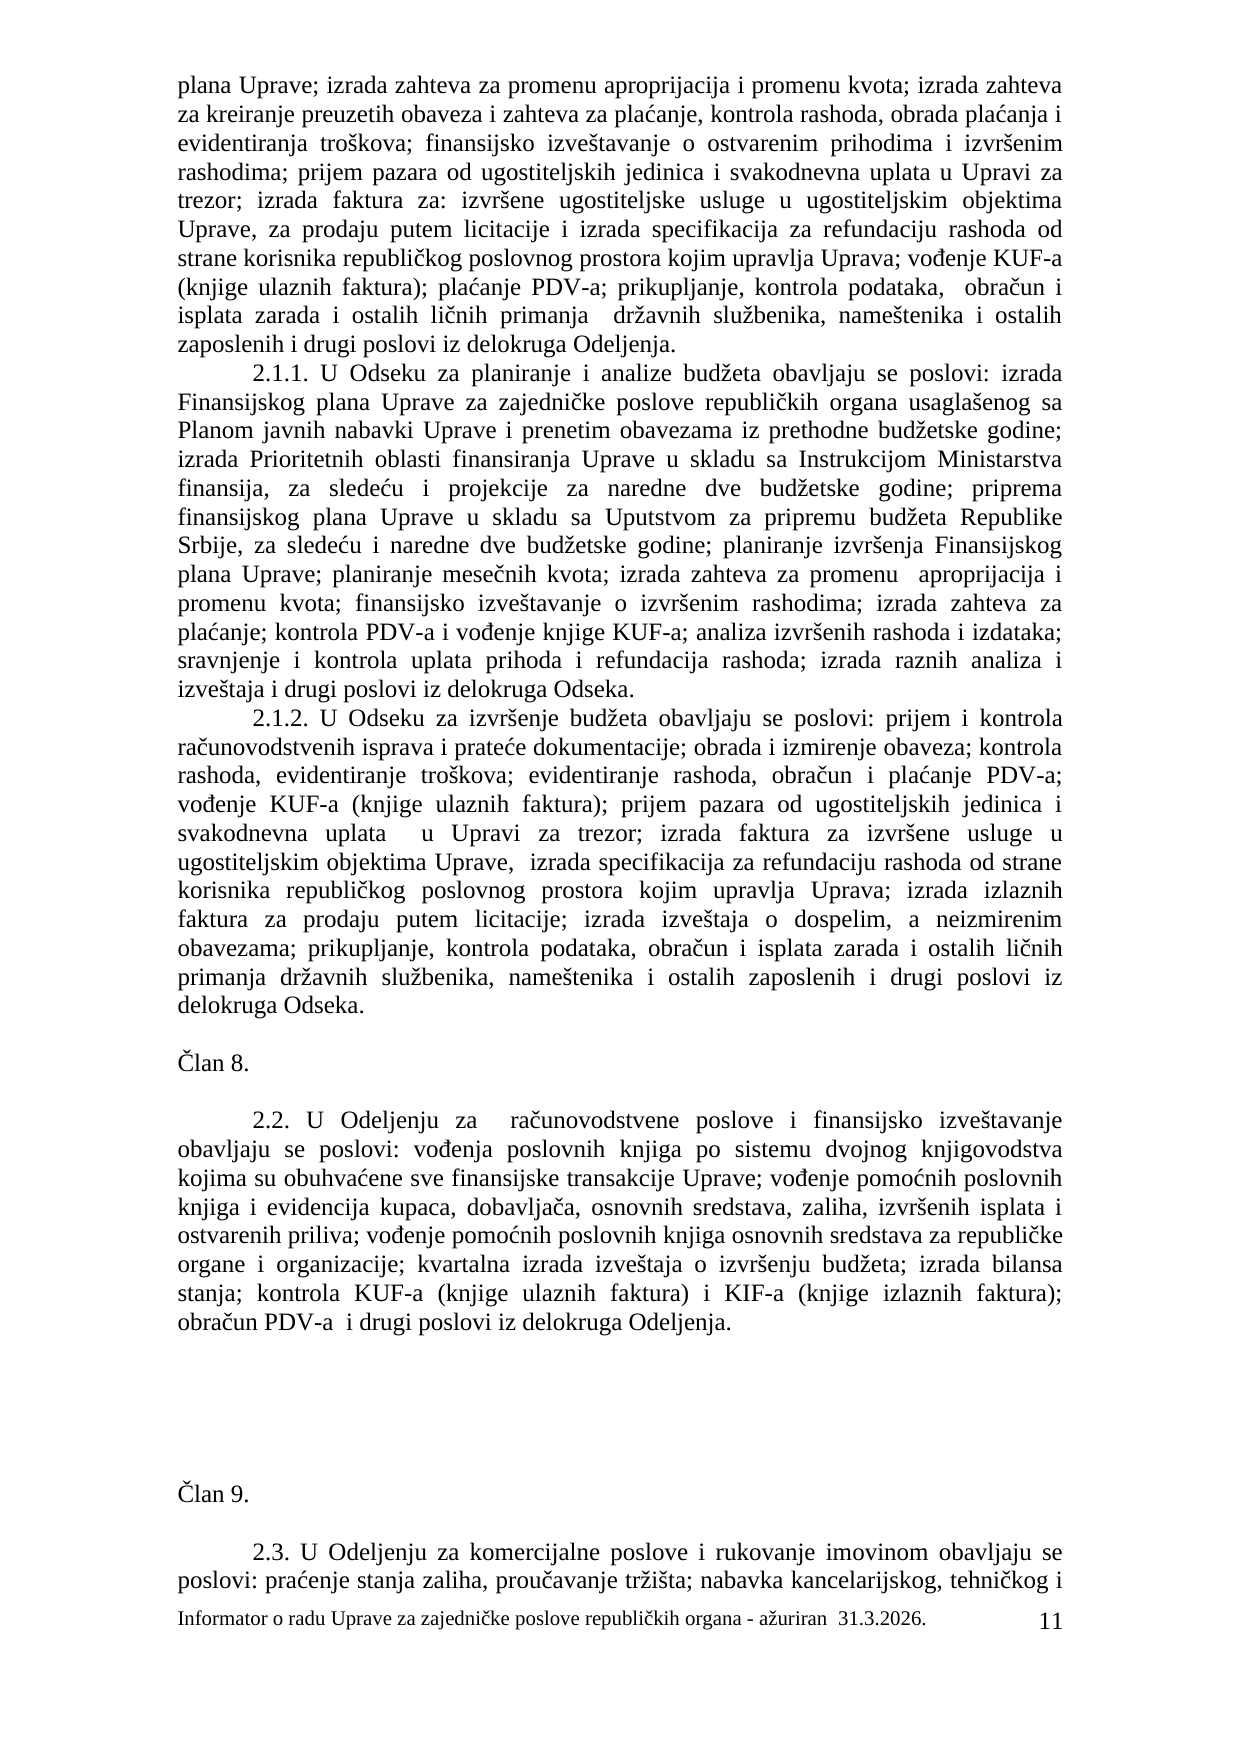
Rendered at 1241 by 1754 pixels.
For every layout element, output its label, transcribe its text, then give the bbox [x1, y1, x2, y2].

subtitle 2.3. U Odeljenju za komercijalne poslove i rukovanje imovinom obavljaju se poslovi: praćenje stanja zaliha, proučavanje tržišta; nabavka kancelarijskog, tehničkog i [177, 1537, 1063, 1594]
subtitle plana Uprave; izrada zahteva za promenu aproprijacija i promenu kvota; izrada zahteva za kreiranje preuzetih obaveza i zahteva za plaćanje, kontrola rashoda, obrada plaćanja i evidentiranja troškova; finansijsko izveštavanje o ostvarenim prihodima i izvršenim rashodima; prijem pazara od ugostiteljskih jedinica i svakodnevna uplata u Upravi za trezor; izrada faktura za: izvršene ugostiteljske usluge u ugostiteljskim objektima Uprave, za prodaju putem licitacije i izrada specifikacija za refundaciju rashoda od strane korisnika republičkog poslovnog prostora kojim upravlja Uprava; vođenje KUF-a (knjige ulaznih faktura); plaćanje PDV-a; prikupljanje, kontrola podataka, obračun i isplata zarada i ostalih ličnih primanja državnih službenika, nameštenika i ostalih zaposlenih i drugi poslovi iz delokruga Odeljenja. [177, 70, 1063, 358]
subtitle 2.1.1. U Odseku za planiranje i analize budžeta obavljaju se poslovi: izrada Finansijskog plana Uprave za zajedničke poslove republičkih organa usaglašenog sa Planom javnih nabavki Uprave i prenetim obavezama iz prethodne budžetske godine; izrada Prioritetnih oblasti finansiranja Uprave u skladu sa Instrukcijom Ministarstva finansija, za sledeću i projekcije za naredne dve budžetske godine; priprema finansijskog plana Uprave u skladu sa Uputstvom za pripremu budžeta Republike Srbije, za sledeću i naredne dve budžetske godine; planiranje izvršenja Finansijskog plana Uprave; planiranje mesečnih kvota; izrada zahteva za promenu aproprijacija i promenu kvota; finansijsko izveštavanje o izvršenim rashodima; izrada zahteva za plaćanje; kontrola PDV-a i vođenje knjige KUF-a; analiza izvršenih rashoda i izdataka; sravnjenje i kontrola uplata prihoda i refundacija rashoda; izrada raznih analiza i izveštaja i drugi poslovi iz delokruga Odseka. [177, 358, 1063, 703]
subtitle Član 8. [177, 1048, 1063, 1077]
subtitle 2.1.2. U Odseku za izvršenje budžeta obavljaju se poslovi: prijem i kontrola računovodstvenih isprava i prateće dokumentacije; obrada i izmirenje obaveza; kontrola rashoda, evidentiranje troškova; evidentiranje rashoda, obračun i plaćanje PDV-a; vođenje KUF-a (knjige ulaznih faktura); prijem pazara od ugostiteljskih jedinica i svakodnevna uplata u Upravi za trezor; izrada faktura za izvršene usluge u ugostiteljskim objektima Uprave, izrada specifikacija za refundaciju rashoda od strane korisnika republičkog poslovnog prostora kojim upravlja Uprava; izrada izlaznih faktura za prodaju putem licitacije; izrada izveštaja o dospelim, a neizmirenim obavezama; prikupljanje, kontrola podataka, obračun i isplata zarada i ostalih ličnih primanja državnih službenika, nameštenika i ostalih zaposlenih i drugi poslovi iz delokruga Odseka. [177, 703, 1063, 1019]
subtitle 2.2. U Odeljenju za računovodstvene poslove i finansijsko izveštavanje obavljaju se poslovi: vođenja poslovnih knjiga po sistemu dvojnog knjigovodstva kojima su obuhvaćene sve finansijske transakcije Uprave; vođenje pomoćnih poslovnih knjiga i evidencija kupaca, dobavljača, osnovnih sredstava, zaliha, izvršenih isplata i ostvarenih priliva; vođenje pomoćnih poslovnih knjiga osnovnih sredstava za republičke organe i organizacije; kvartalna izrada izveštaja o izvršenju budžeta; izrada bilansa stanja; kontrola KUF-a (knjige ulaznih faktura) i KIF-a (knjige izlaznih faktura); obračun PDV-a i drugi poslovi iz delokruga Odeljenja. [177, 1105, 1063, 1335]
subtitle Član 9. [177, 1479, 1063, 1508]
